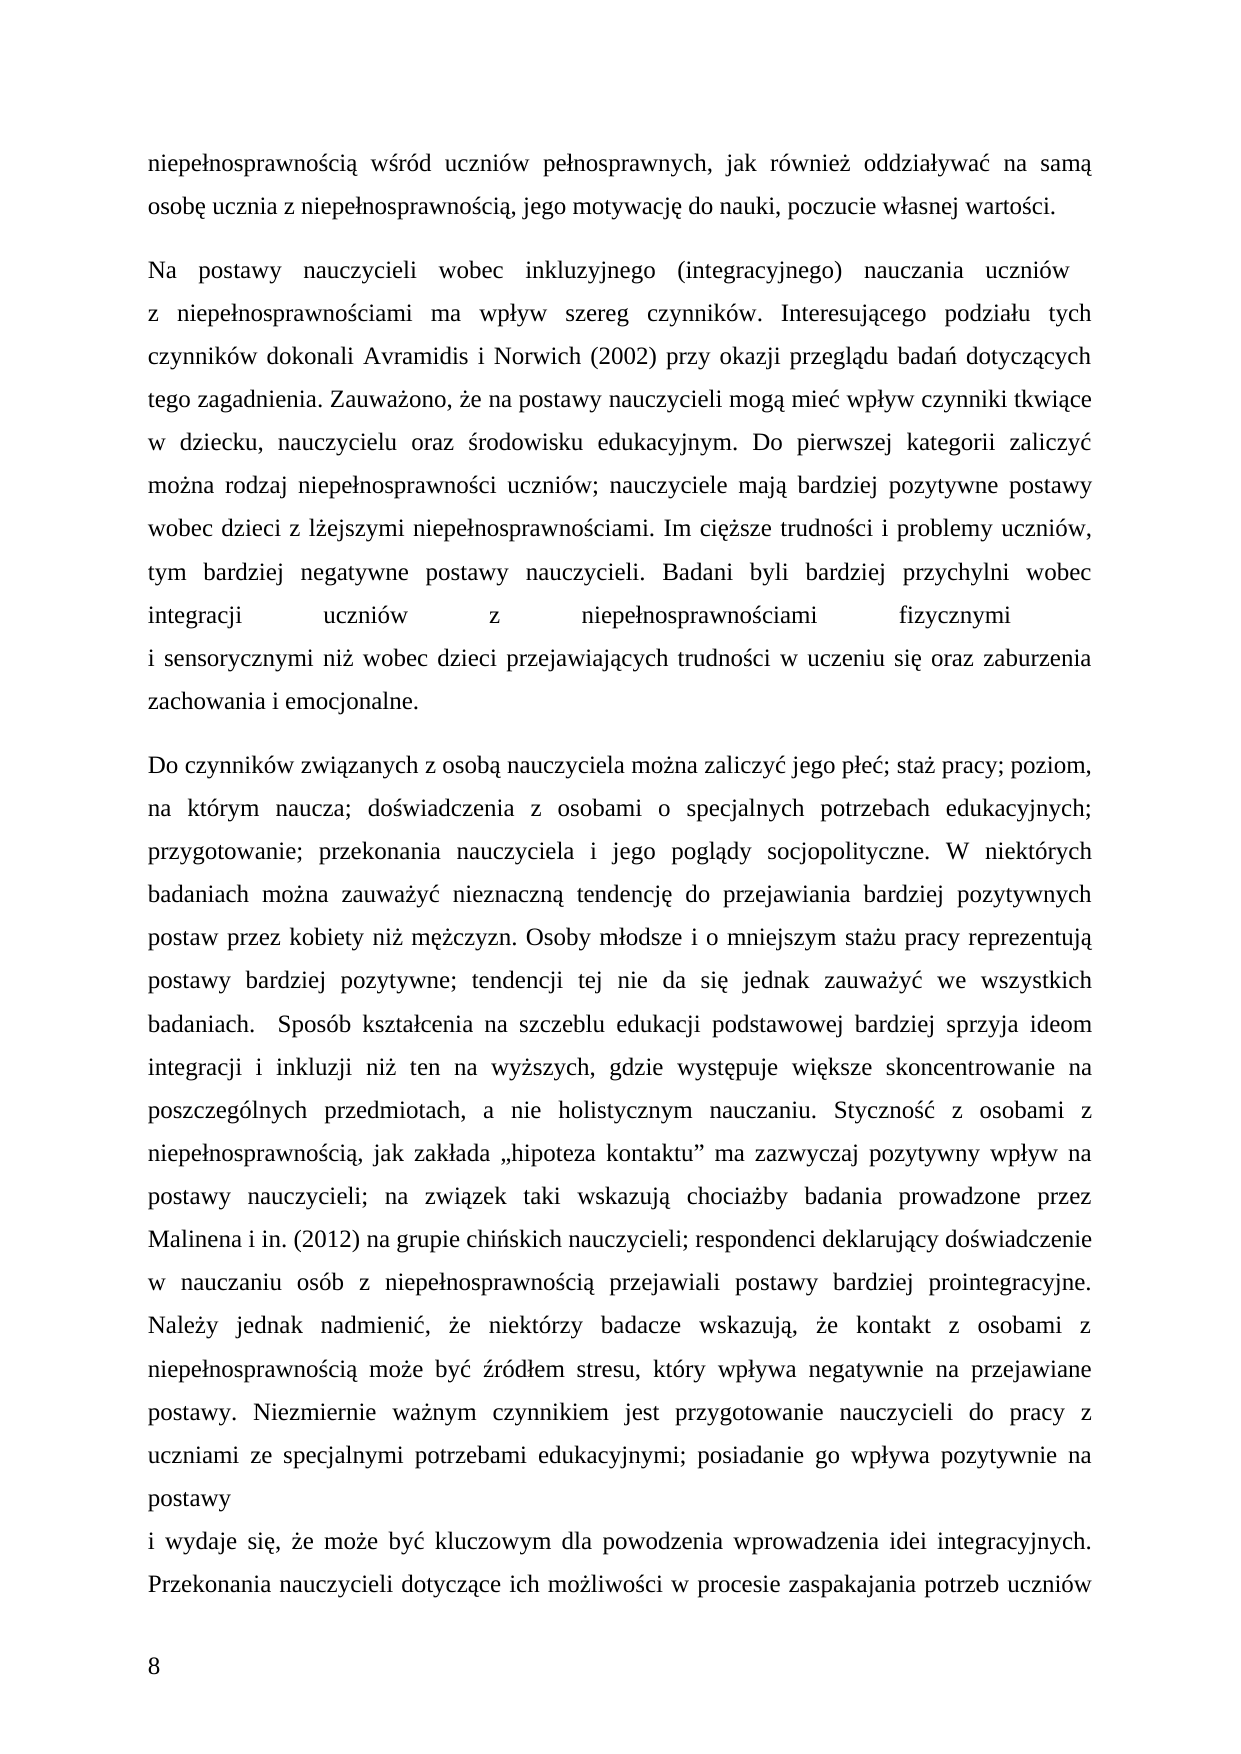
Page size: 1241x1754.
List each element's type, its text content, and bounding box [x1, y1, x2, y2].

text niepełnosprawnością wśród uczniów pełnosprawnych, jak również oddziaływać na samą osobę ucznia z niepełnosprawnością, jego motywację do nauki, poczucie własnej wartości. [148, 148, 1093, 219]
text Na postawy nauczycieli wobec inkluzyjnego (integracyjnego) nauczania uczniów z niepełnosprawnościami ma wpływ szereg czynników. Interesującego podziału tych czynników dokonali Avramidis i Norwich (2002) przy okazji przeglądu badań dotyczących tego zagadnienia. Zauważono, że na postawy nauczycieli mogą mieć wpływ czynniki tkwiące w dziecku, nauczycielu oraz środowisku edukacyjnym. Do pierwszej kategorii zaliczyć można rodzaj niepełnosprawności uczniów; nauczyciele mają bardziej pozytywne postawy wobec dzieci z lżejszymi niepełnosprawnościami. Im cięższe trudności i problemy uczniów, tym bardziej negatywne postawy nauczycieli. Badani byli bardziej przychylni wobec integracji uczniów z niepełnosprawnościami fizycznymi i sensorycznymi niż wobec dzieci przejawiających trudności w uczeniu się oraz zaburzenia zachowania i emocjonalne. [148, 255, 1093, 715]
text Do czynników związanych z osobą nauczyciela można zaliczyć jego płeć; staż pracy; poziom, na którym naucza; doświadczenia z osobami o specjalnych potrzebach edukacyjnych; przygotowanie; przekonania nauczyciela i jego poglądy socjopolityczne. W niektórych badaniach można zauważyć nieznaczną tendencję do przejawiania bardziej pozytywnych postaw przez kobiety niż mężczyzn. Osoby młodsze i o mniejszym stażu pracy reprezentują postawy bardziej pozytywne; tendencji tej nie da się jednak zauważyć we wszystkich badaniach. Sposób kształcenia na szczeblu edukacji podstawowej bardziej sprzyja ideom integracji i inkluzji niż ten na wyższych, gdzie występuje większe skoncentrowanie na poszczególnych przedmiotach, a nie holistycznym nauczaniu. Styczność z osobami z niepełnosprawnością, jak zakłada „hipoteza kontaktu” ma zazwyczaj pozytywny wpływ na postawy nauczycieli; na związek taki wskazują chociażby badania prowadzone przez Malinena i in. (2012) na grupie chińskich nauczycieli; respondenci deklarujący doświadczenie w nauczaniu osób z niepełnosprawnością przejawiali postawy bardziej prointegracyjne. Należy jednak nadmienić, że niektórzy badacze wskazują, że kontakt z osobami z niepełnosprawnością może być źródłem stresu, który wpływa negatywnie na przejawiane postawy. Niezmiernie ważnym czynnikiem jest przygotowanie nauczycieli do pracy z uczniami ze specjalnymi potrzebami edukacyjnymi; posiadanie go wpływa pozytywnie na postawy i wydaje się, że może być kluczowym dla powodzenia wprowadzenia idei integracyjnych. Przekonania nauczycieli dotyczące ich możliwości w procesie zaspakajania potrzeb uczniów [148, 750, 1093, 1598]
